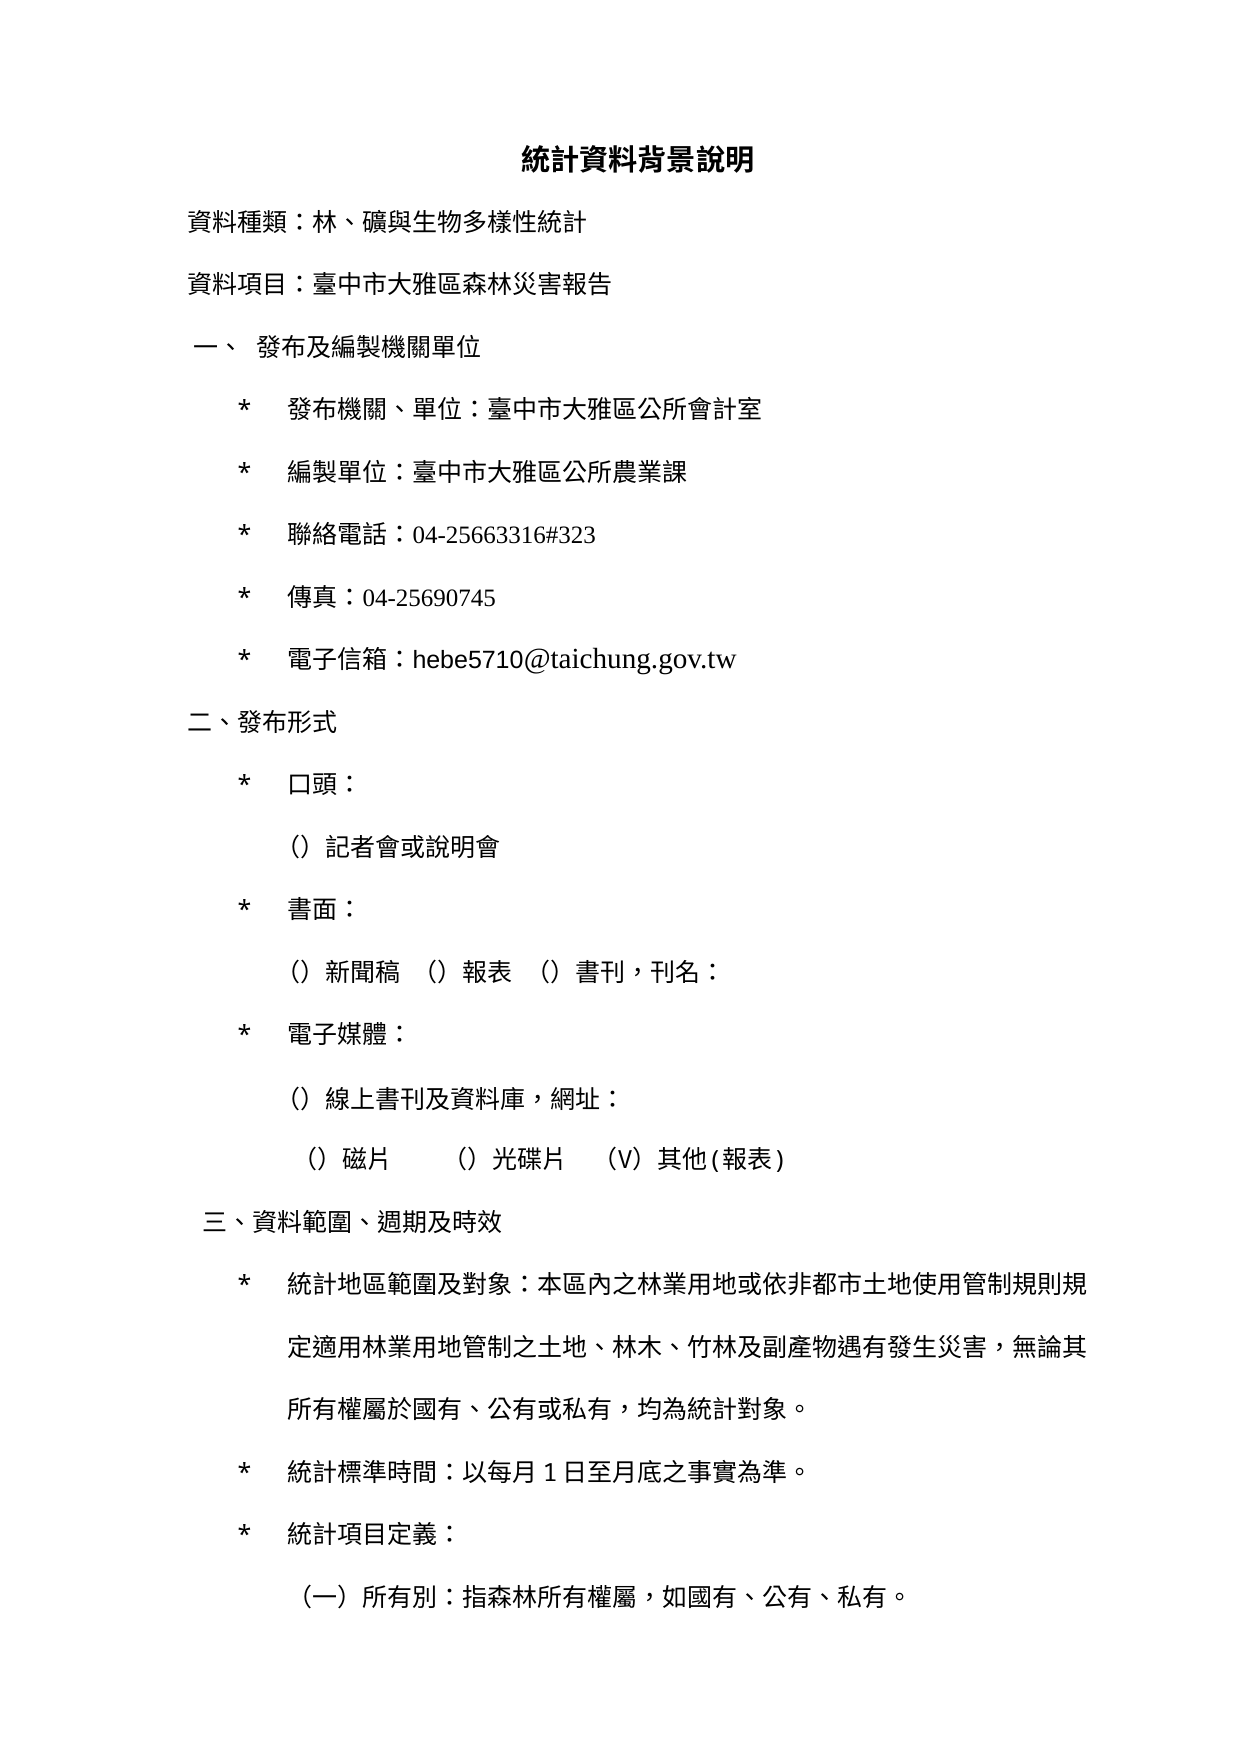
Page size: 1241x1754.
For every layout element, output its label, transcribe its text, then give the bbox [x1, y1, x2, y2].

text 一、 發布及編製機關單位 [187, 304, 1087, 366]
text 資料種類：林、礦與生物多樣性統計 [187, 179, 1087, 241]
list 傳真：04-25690745 [237, 554, 1087, 616]
text （）記者會或說明會 [187, 804, 1087, 866]
text 二、發布形式 [187, 679, 1087, 741]
list 統計地區範圍及對象：本區內之林業用地或依非都市土地使用管制規則規定適用林業用地管制之土地、林木、竹林及副產物遇有發生災害，無論其所有權屬於國有、公有或私有，均為統計對象。 [237, 1241, 1087, 1429]
text 三、資料範圍、週期及時效 [187, 1179, 1087, 1241]
list 電子信箱：hebe5710@taichung.gov.tw [237, 616, 1087, 679]
list 口頭： [237, 741, 1087, 804]
text （）新聞稿 （）報表 （）書刊，刊名： [187, 929, 1087, 991]
list 聯絡電話：04-25663316#323 [237, 491, 1087, 554]
text 統計資料背景說明 [187, 116, 1087, 179]
text （）線上書刊及資料庫，網址： [250, 1054, 1087, 1116]
list 編製單位：臺中市大雅區公所農業課 [237, 429, 1087, 491]
list 統計項目定義： （一）所有別：指森林所有權屬，如國有、公有、私有。 [237, 1491, 1087, 1616]
list 發布機關、單位：臺中市大雅區公所會計室 [237, 366, 1087, 429]
text 資料項目：臺中市大雅區森林災害報告 [187, 241, 1087, 304]
list 統計標準時間：以每月1日至月底之事實為準。 [237, 1429, 1087, 1491]
text （）磁片 （）光碟片 （V）其他(報表) [187, 1116, 1087, 1179]
list 電子媒體： [237, 991, 1087, 1054]
list 書面： [237, 866, 1087, 929]
